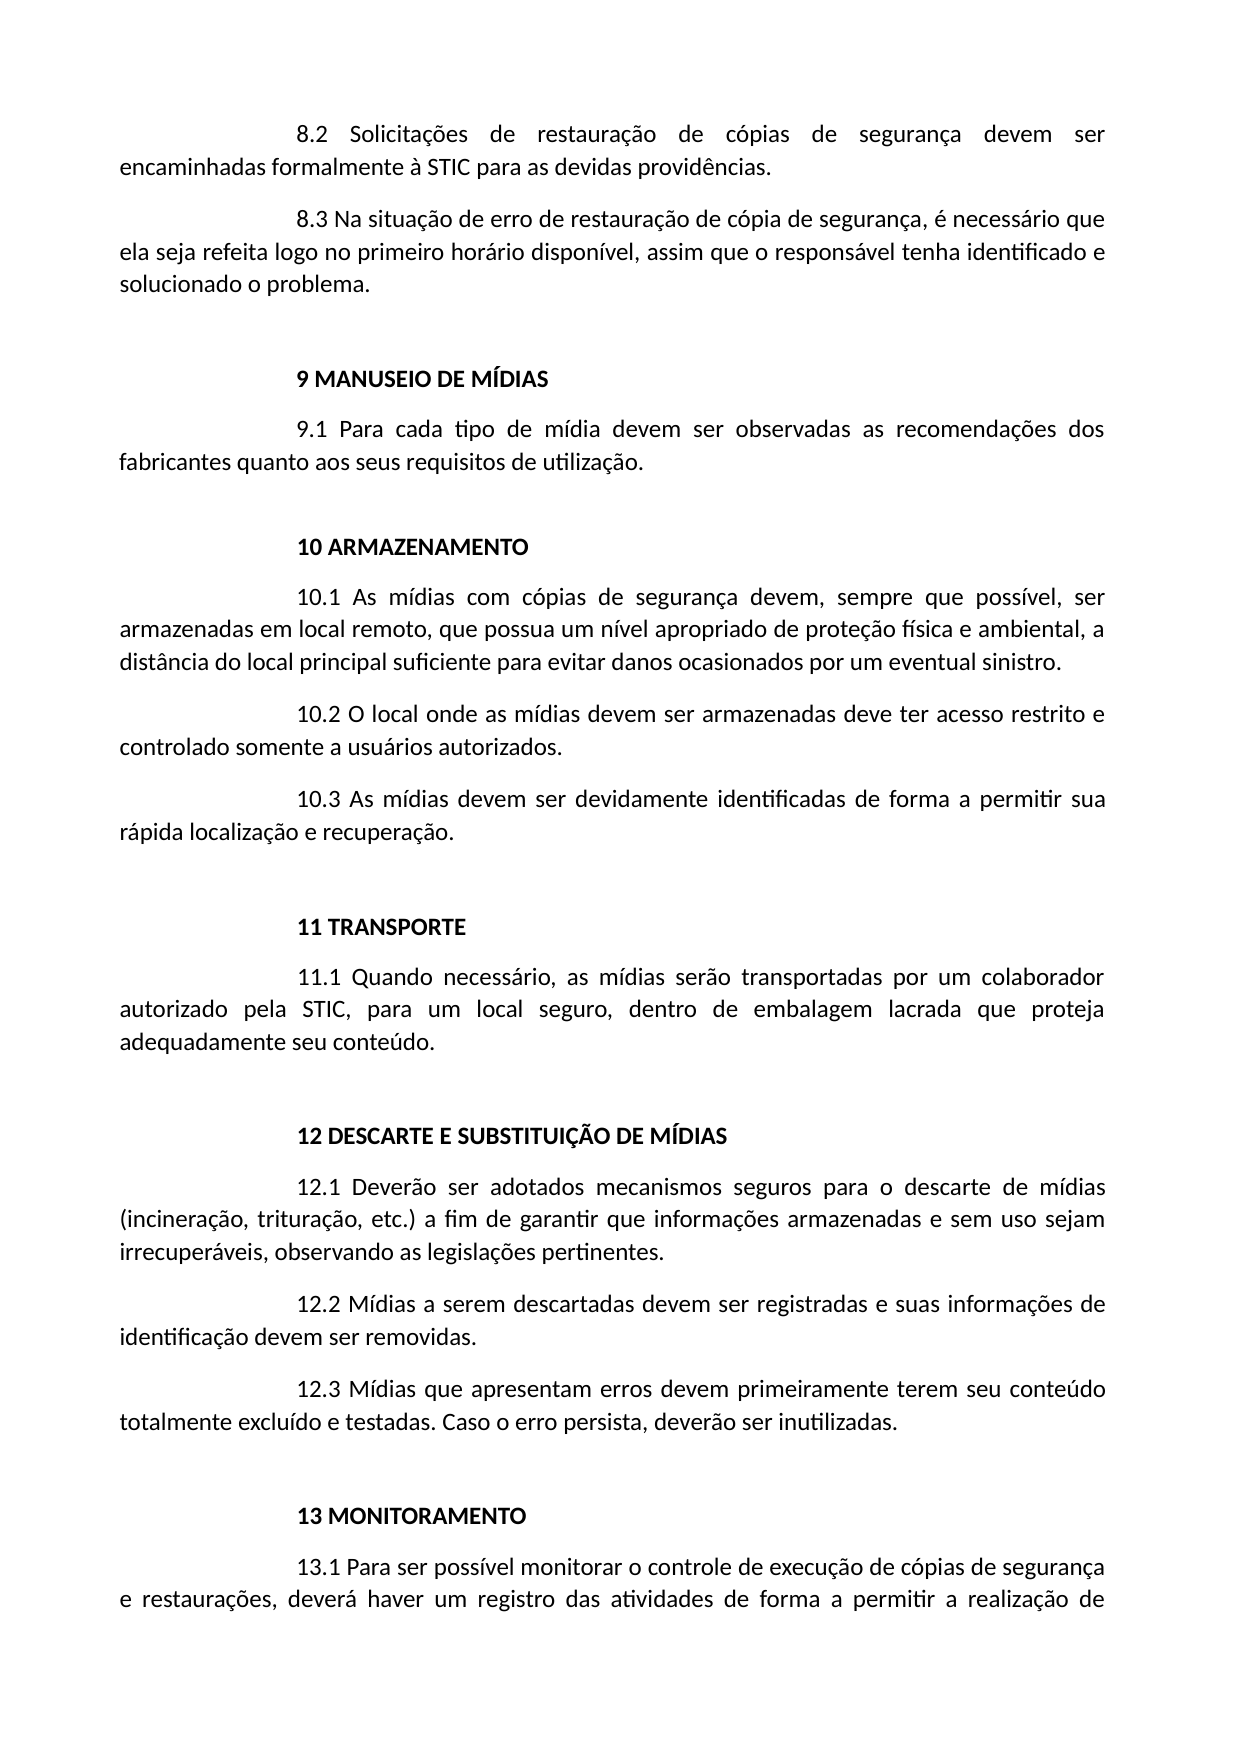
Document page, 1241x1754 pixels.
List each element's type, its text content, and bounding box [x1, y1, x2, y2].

text 8.2 Solicitações de restauração de cópias de segurança devem ser encaminhadas formalmente à STIC para as devidas providências. [119, 118, 1107, 181]
text 12.1 Deverão ser adotados mecanismos seguros para o descarte de mídias (incineração, trituração, etc.) a fim de garantir que informações armazenadas e sem uso sejam irrecuperáveis, observando as legislações pertinentes. [119, 1171, 1107, 1267]
text 12.2 Mídias a serem descartadas devem ser registradas e suas informações de identificação devem ser removidas. [119, 1288, 1107, 1352]
text 13 MONITORAMENTO [297, 1501, 1122, 1531]
text 10 ARMAZENAMENTO [297, 531, 1122, 561]
text 12 DESCARTE E SUBSTITUIÇÃO DE MÍDIAS [297, 1121, 1122, 1151]
text 12.3 Mídias que apresentam erros devem primeiramente terem seu conteúdo totalmente excluído e testadas. Caso o erro persista, deverão ser inutilizadas. [119, 1373, 1107, 1437]
text 10.3 As mídias devem ser devidamente identificadas de forma a permitir sua rápida localização e recuperação. [119, 783, 1107, 847]
text 9 MANUSEIO DE MÍDIAS [296, 363, 1122, 393]
text 9.1 Para cada tipo de mídia devem ser observadas as recomendações dos fabricantes quanto aos seus requisitos de utilização. [119, 413, 1105, 476]
text 10.2 O local onde as mídias devem ser armazenadas deve ter acesso restrito e controlado somente a usuários autorizados. [119, 698, 1107, 762]
text 11 TRANSPORTE [297, 911, 1122, 941]
text 13.1 Para ser possível monitorar o controle de execução de cópias de segurança e restaurações, deverá haver um registro das atividades de forma a permitir a realização de [119, 1551, 1107, 1614]
text 11.1 Quando necessário, as mídias serão transportadas por um colaborador autorizado pela STIC, para um local seguro, dentro de embalagem lacrada que proteja adequadamente seu conteúdo. [119, 961, 1106, 1057]
text 10.1 As mídias com cópias de segurança devem, sempre que possível, ser armazenadas em local remoto, que possua um nível apropriado de proteção física e ambiental, a distância do local principal suficiente para evitar danos ocasionados por um eventual sinistro. [119, 581, 1107, 677]
text 8.3 Na situação de erro de restauração de cópia de segurança, é necessário que ela seja refeita logo no primeiro horário disponível, assim que o responsável tenha identificado e solucionado o problema. [119, 203, 1107, 299]
